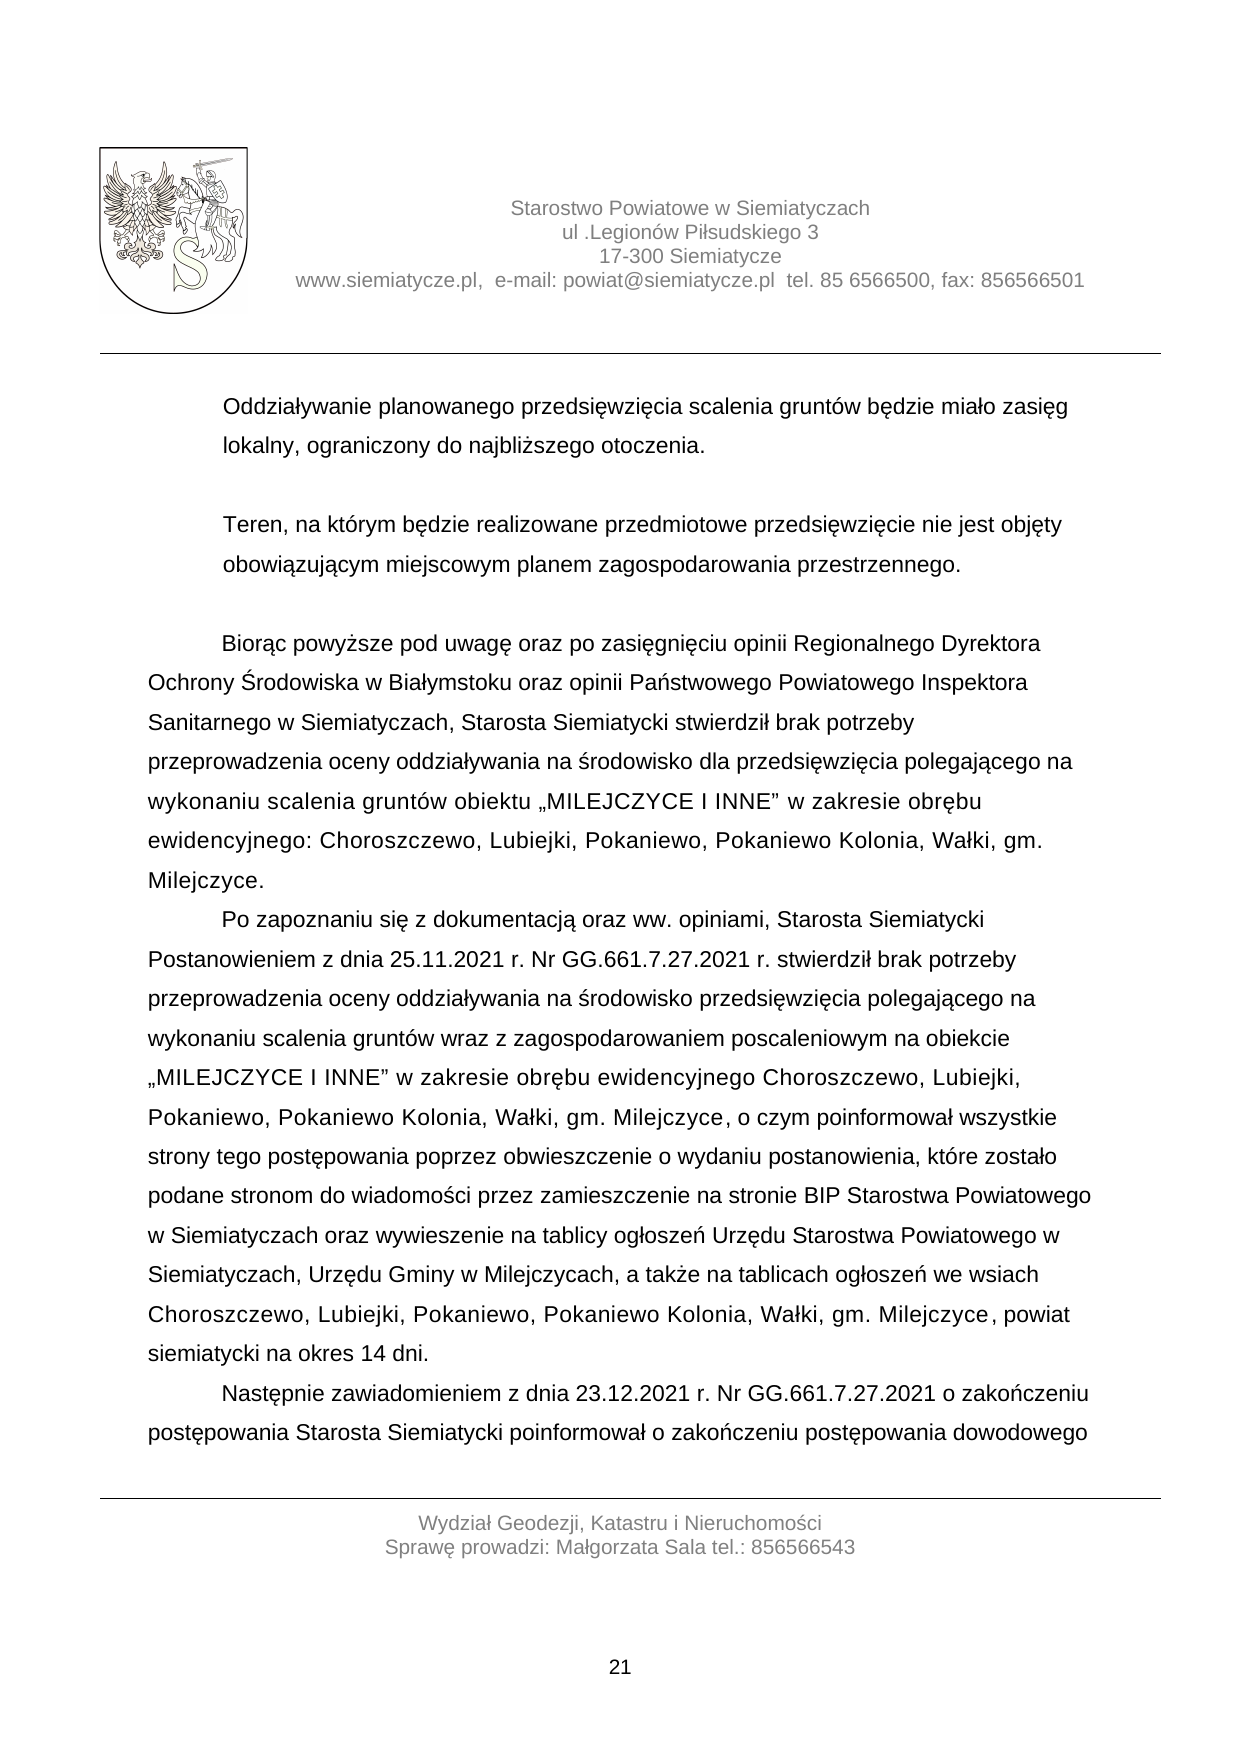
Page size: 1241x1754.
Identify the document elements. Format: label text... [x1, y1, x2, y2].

list Oddziaływanie planowanego przedsięwzięcia scalenia gruntów będzie miało zasięg lokalny, ograniczony do najbliższego otoczenia. [185, 393, 1093, 459]
text Po zapoznaniu się z dokumentacją oraz ww. opiniami, Starosta Siemiatycki Postanowieniem z dnia 25.11.2021 r. Nr GG.661.7.27.2021 r. stwierdził brak potrzeby przeprowadzenia oceny oddziaływania na środowisko przedsięwzięcia polegającego na wykonaniu scalenia gruntów wraz z zagospodarowaniem poscaleniowym na obiekcie „MILEJCZYCE I INNE” w zakresie obrębu ewidencyjnego Choroszczewo, Lubiejki, Pokaniewo, Pokaniewo Kolonia, Wałki, gm. Milejczyce, o czym poinformował wszystkie strony tego postępowania poprzez obwieszczenie o wydaniu postanowienia, które zostało podane stronom do wiadomości przez zamieszczenie na stronie BIP Starostwa Powiatowego w Siemiatyczach oraz wywieszenie na tablicy ogłoszeń Urzędu Starostwa Powiatowego w Siemiatyczach, Urzędu Gminy w Milejczycach, a także na tablicach ogłoszeń we wsiach Choroszczewo, Lubiejki, Pokaniewo, Pokaniewo Kolonia, Wałki, gm. Milejczyce, powiat siemiatycki na okres 14 dni. [148, 906, 1093, 1367]
text Następnie zawiadomieniem z dnia 23.12.2021 r. Nr GG.661.7.27.2021 o zakończeniu postępowania Starosta Siemiatycki poinformował o zakończeniu postępowania dowodowego [148, 1380, 1093, 1446]
list Teren, na którym będzie realizowane przedmiotowe przedsięwzięcie nie jest objęty [185, 511, 1093, 538]
picture [99, 147, 248, 314]
text Biorąc powyższe pod uwagę oraz po zasięgnięciu opinii Regionalnego Dyrektora Ochrony Środowiska w Białymstoku oraz opinii Państwowego Powiatowego Inspektora Sanitarnego w Siemiatyczach, Starosta Siemiatycki stwierdził brak potrzeby przeprowadzenia oceny oddziaływania na środowisko dla przedsięwzięcia polegającego na wykonaniu scalenia gruntów obiektu „MILEJCZYCE I INNE” w zakresie obrębu ewidencyjnego: Choroszczewo, Lubiejki, Pokaniewo, Pokaniewo Kolonia, Wałki, gm. Milejczyce. [148, 630, 1093, 893]
list obowiązującym miejscowym planem zagospodarowania przestrzennego. [185, 551, 1093, 577]
